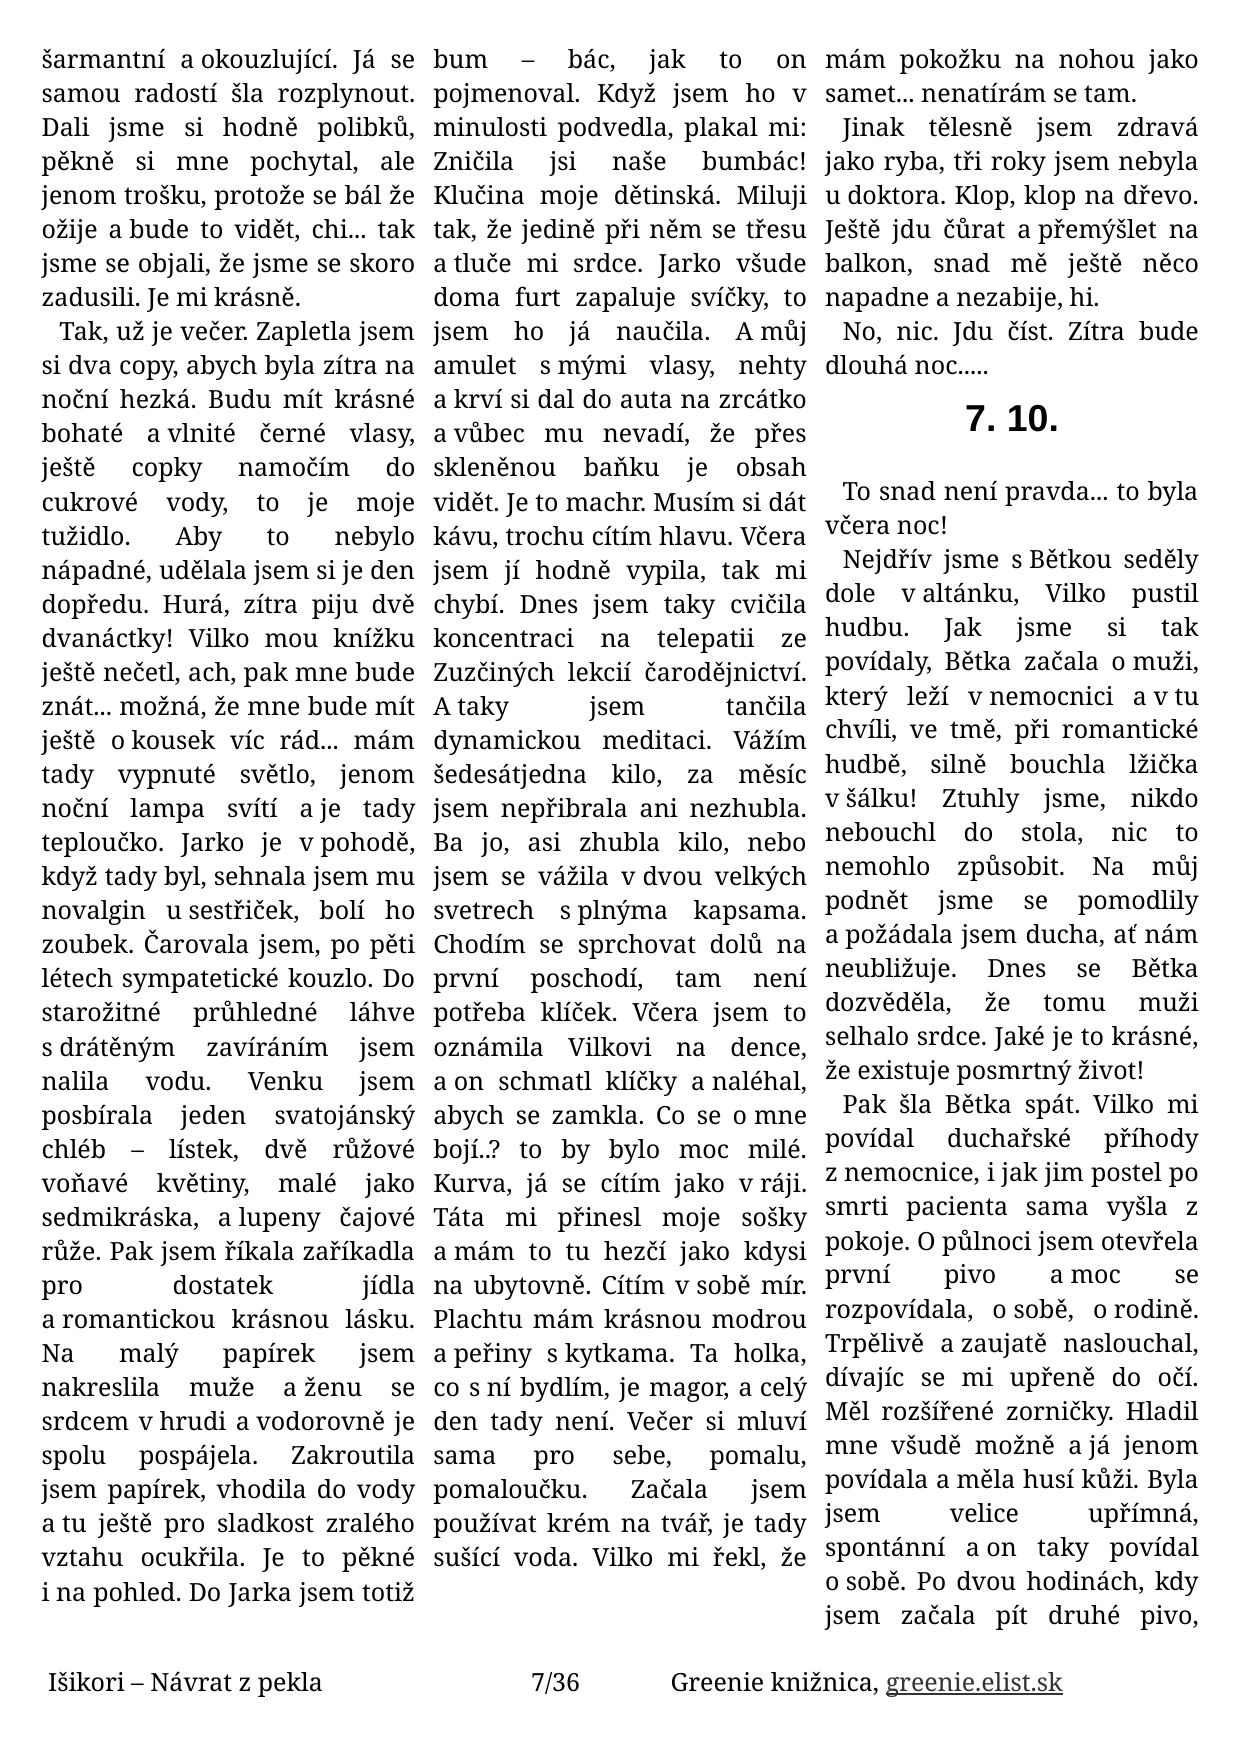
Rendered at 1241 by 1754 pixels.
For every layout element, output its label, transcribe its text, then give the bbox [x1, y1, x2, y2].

text To snad není pravda... to byla včera noc! [825, 474, 1199, 542]
text Jinak tělesně jsem zdravá jako ryba, tři roky jsem nebyla u doktora. Klop, klop na dřevo. Ještě jdu čůrat a přemýšlet na balkon, snad mě ještě něco napadne a nezabije, hi. [825, 109, 1199, 314]
subtitle 7. 10. [825, 397, 1199, 440]
text Pak šla Bětka spát. Vilko mi povídal duchařské příhody z nemocnice, i jak jim postel po smrti pacienta sama vyšla z pokoje. O půlnoci jsem otevřela první pivo a moc se rozpovídala, o sobě, o rodině. Trpělivě a zaujatě naslouchal, dívajíc se mi upřeně do očí. Měl rozšířené zorničky. Hladil mne všudě možně a já jenom povídala a měla husí kůži. Byla jsem velice upřímná, spontánní a on taky povídal o sobě. Po dvou hodinách, kdy jsem začala pít druhé pivo, [825, 1087, 1199, 1632]
text No, nic. Jdu číst. Zítra bude dlouhá noc..... [825, 314, 1199, 382]
text bum – bác, jak to on pojmenoval. Když jsem ho v minulosti podvedla, plakal mi: Zničila jsi naše bumbác! Klučina moje dětinská. Miluji tak, že jedině při něm se třesu a tluče mi srdce. Jarko všude doma furt zapaluje svíčky, to jsem ho já naučila. A můj amulet s mými vlasy, nehty a krví si dal do auta na zrcátko a vůbec mu nevadí, že přes skleněnou baňku je obsah vidět. Je to machr. Musím si dát kávu, trochu cítím hlavu. Včera jsem jí hodně vypila, tak mi chybí. Dnes jsem taky cvičila koncentraci na telepatii ze Zuzčiných lekcií čarodějnictví. A taky jsem tančila dynamickou meditaci. Vážím šedesátjedna kilo, za měsíc jsem nepřibrala ani nezhubla. Ba jo, asi zhubla kilo, nebo jsem se vážila v dvou velkých svetrech s plnýma kapsama. Chodím se sprchovat dolů na první poschodí, tam není potřeba klíček. Včera jsem to oznámila Vilkovi na dence, a on schmatl klíčky a naléhal, abych se zamkla. Co se o mne bojí..? to by bylo moc milé. Kurva, já se cítím jako v ráji. Táta mi přinesl moje sošky a mám to tu hezčí jako kdysi na ubytovně. Cítím v sobě mír. Plachtu mám krásnou modrou a peřiny s kytkama. Ta holka, co s ní bydlím, je magor, a celý den tady není. Večer si mluví sama pro sebe, pomalu, pomaloučku. Začala jsem používat krém na tvář, je tady sušící voda. Vilko mi řekl, že [433, 41, 807, 1574]
text mám pokožku na nohou jako samet... nenatírám se tam. [825, 41, 1199, 109]
text Tak, už je večer. Zapletla jsem si dva copy, abych byla zítra na noční hezká. Budu mít krásné bohaté a vlnité černé vlasy, ještě copky namočím do cukrové vody, to je moje tužidlo. Aby to nebylo nápadné, udělala jsem si je den dopředu. Hurá, zítra piju dvě dvanáctky! Vilko mou knížku ještě nečetl, ach, pak mne bude znát... možná, že mne bude mít ještě o kousek víc rád... mám tady vypnuté světlo, jenom noční lampa svítí a je tady teploučko. Jarko je v pohodě, když tady byl, sehnala jsem mu novalgin u sestřiček, bolí ho zoubek. Čarovala jsem, po pěti létech sympatetické kouzlo. Do starožitné průhledné láhve s drátěným zavíráním jsem nalila vodu. Venku jsem posbírala jeden svatojánský chléb – lístek, dvě růžové voňavé květiny, malé jako sedmikráska, a lupeny čajové růže. Pak jsem říkala zaříkadla pro dostatek jídla a romantickou krásnou lásku. Na malý papírek jsem nakreslila muže a ženu se srdcem v hrudi a vodorovně je spolu pospájela. Zakroutila jsem papírek, vhodila do vody a tu ještě pro sladkost zralého vztahu ocukřila. Je to pěkné i na pohled. Do Jarka jsem totiž [41, 314, 415, 1608]
text Nejdřív jsme s Bětkou seděly dole v altánku, Vilko pustil hudbu. Jak jsme si tak povídaly, Bětka začala o muži, který leží v nemocnici a v tu chvíli, ve tmě, při romantické hudbě, silně bouchla lžička v šálku! Ztuhly jsme, nikdo nebouchl do stola, nic to nemohlo způsobit. Na můj podnět jsme se pomodlily a požádala jsem ducha, ať nám neubližuje. Dnes se Bětka dozvěděla, že tomu muži selhalo srdce. Jaké je to krásné, že existuje posmrtný život! [825, 542, 1199, 1087]
text šarmantní a okouzlující. Já se samou radostí šla rozplynout. Dali jsme si hodně polibků, pěkně si mne pochytal, ale jenom trošku, protože se bál že ožije a bude to vidět, chi... tak jsme se objali, že jsme se skoro zadusili. Je mi krásně. [41, 41, 415, 314]
